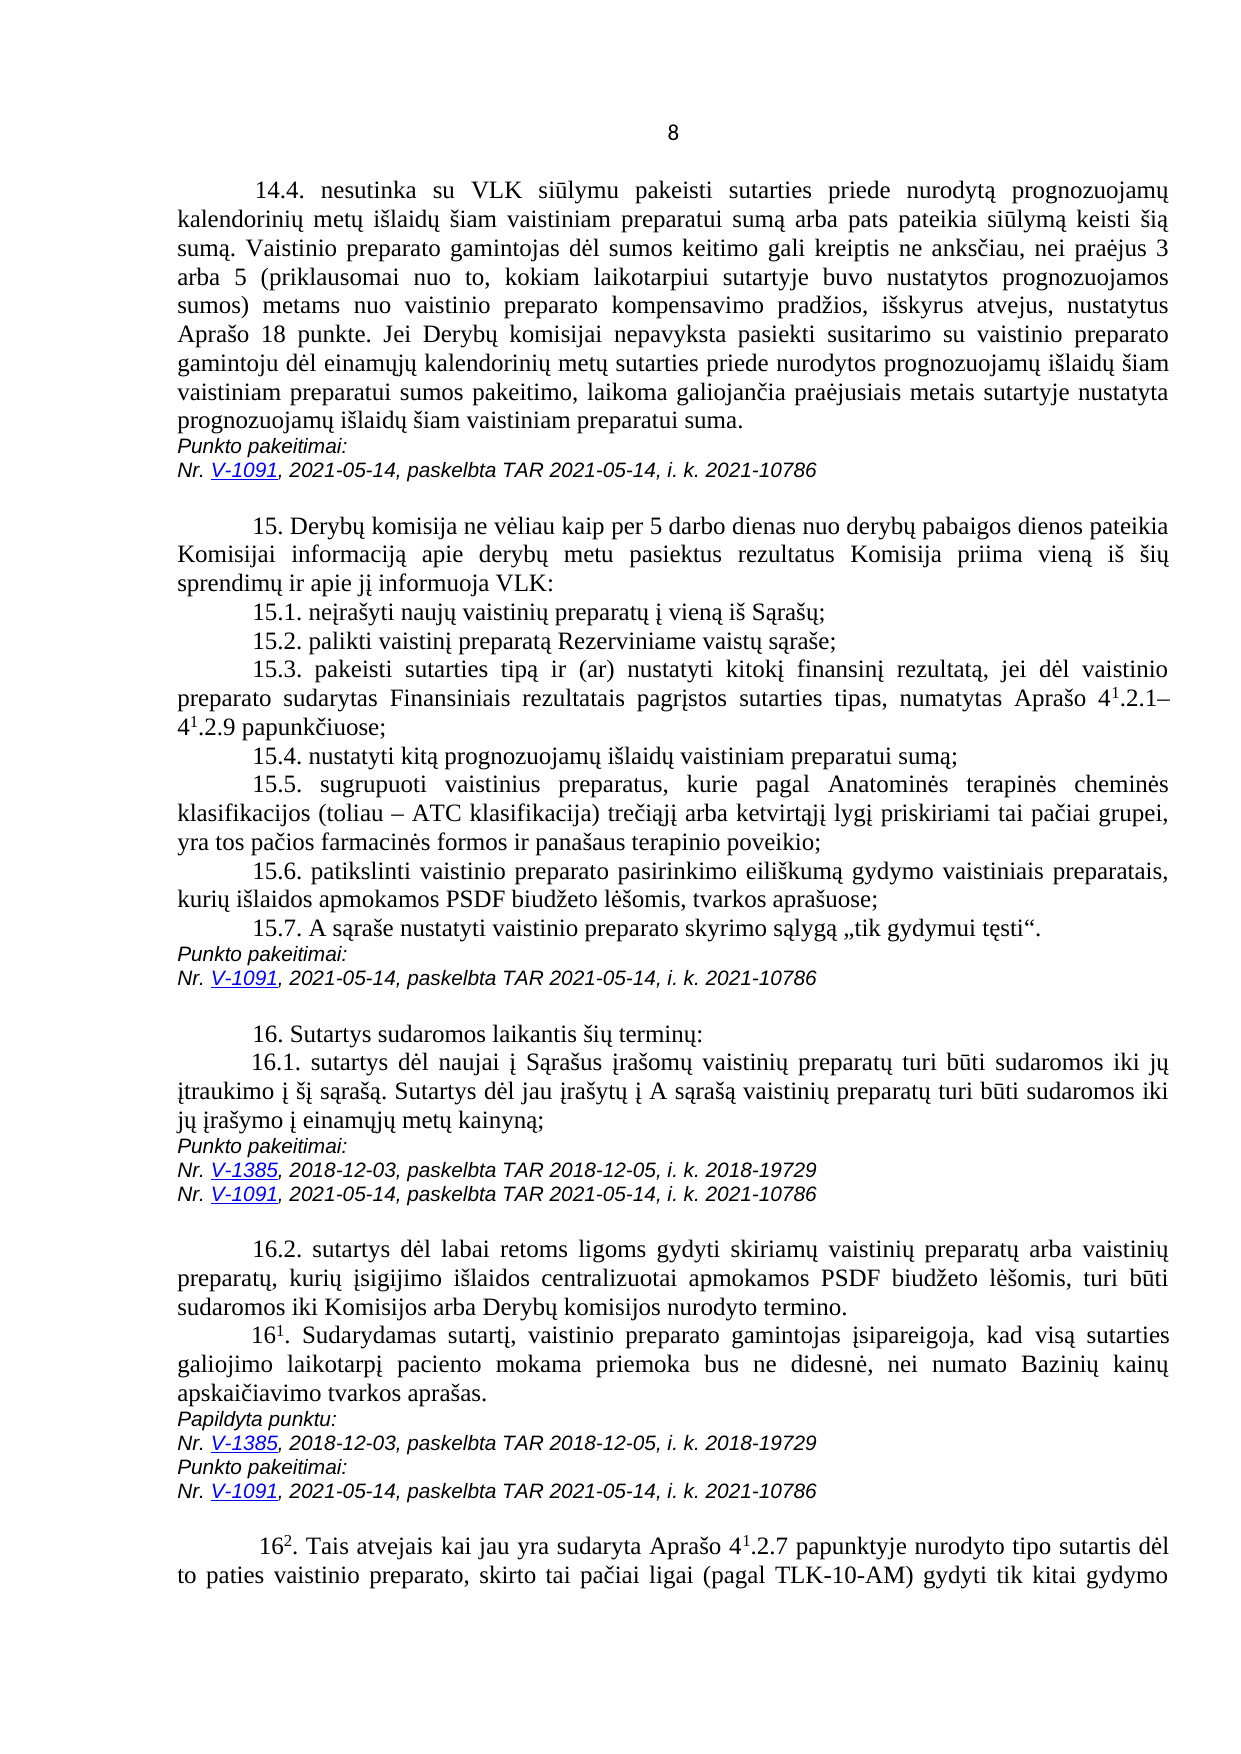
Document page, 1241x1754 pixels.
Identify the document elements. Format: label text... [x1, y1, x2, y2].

text 15.6. patikslinti vaistinio preparato pasirinkimo eiliškumą gydymo vaistiniais preparatais, kurių išlaidos apmokamos PSDF biudžeto lėšomis, tvarkos aprašuose; [177, 856, 1170, 913]
text Punkto pakeitimai: [177, 1455, 1170, 1479]
text Nr. V-1091, 2021-05-14, paskelbta TAR 2021-05-14, i. k. 2021-10786 [177, 458, 1170, 482]
text Nr. V-1091, 2021-05-14, paskelbta TAR 2021-05-14, i. k. 2021-10786 [177, 1182, 1170, 1206]
text 16.2. sutartys dėl labai retoms ligoms gydyti skiriamų vaistinių preparatų arba vaistinių preparatų, kurių įsigijimo išlaidos centralizuotai apmokamos PSDF biudžeto lėšomis, turi būti sudaromos iki Komisijos arba Derybų komisijos nurodyto termino. [177, 1234, 1170, 1321]
text 15.4. nustatyti kitą prognozuojamų išlaidų vaistiniam preparatui sumą; [177, 741, 1170, 769]
text 15.5. sugrupuoti vaistinius preparatus, kurie pagal Anatominės terapinės cheminės klasifikacijos (toliau – ATC klasifikacija) trečiąjį arba ketvirtąjį lygį priskiriami tai pačiai grupei, yra tos pačios farmacinės formos ir panašaus terapinio poveikio; [177, 769, 1170, 856]
text Nr. V-1385, 2018-12-03, paskelbta TAR 2018-12-05, i. k. 2018-19729 [177, 1431, 1170, 1455]
text 15. Derybų komisija ne vėliau kaip per 5 darbo dienas nuo derybų pabaigos dienos pateikia Komisijai informaciją apie derybų metu pasiektus rezultatus Komisija priima vieną iš šių sprendimų ir apie jį informuoja VLK: [177, 511, 1170, 597]
text 15.7. A sąraše nustatyti vaistinio preparato skyrimo sąlygą „tik gydymui tęsti“. [177, 913, 1170, 942]
text Punkto pakeitimai: [177, 942, 1170, 966]
text Punkto pakeitimai: [177, 1134, 1170, 1158]
text 15.3. pakeisti sutarties tipą ir (ar) nustatyti kitokį finansinį rezultatą, jei dėl vaistinio preparato sudarytas Finansiniais rezultatais pagrįstos sutarties tipas, numatytas Aprašo 41.2.1–41.2.9 papunkčiuose; [177, 654, 1170, 741]
text Punkto pakeitimai: [177, 434, 1170, 458]
text 16.1. sutartys dėl naujai į Sąrašus įrašomų vaistinių preparatų turi būti sudaromos iki jų įtraukimo į šį sąrašą. Sutartys dėl jau įrašytų į A sąrašą vaistinių preparatų turi būti sudaromos iki jų įrašymo į einamųjų metų kainyną; [177, 1047, 1170, 1134]
text 16. Sutartys sudaromos laikantis šių terminų: [177, 1019, 1170, 1047]
text 15.2. palikti vaistinį preparatą Rezerviniame vaistų sąraše; [177, 626, 1170, 654]
text Nr. V-1385, 2018-12-03, paskelbta TAR 2018-12-05, i. k. 2018-19729 [177, 1158, 1170, 1182]
text 161. Sudarydamas sutartį, vaistinio preparato gamintojas įsipareigoja, kad visą sutarties galiojimo laikotarpį paciento mokama priemoka bus ne didesnė, nei numato Bazinių kainų apskaičiavimo tvarkos aprašas. [177, 1321, 1170, 1407]
text Papildyta punktu: [177, 1407, 1170, 1431]
text 14.4. nesutinka su VLK siūlymu pakeisti sutarties priede nurodytą prognozuojamų kalendorinių metų išlaidų šiam vaistiniam preparatui sumą arba pats pateikia siūlymą keisti šią sumą. Vaistinio preparato gamintojas dėl sumos keitimo gali kreiptis ne anksčiau, nei praėjus 3 arba 5 (priklausomai nuo to, kokiam laikotarpiui sutartyje buvo nustatytos prognozuojamos sumos) metams nuo vaistinio preparato kompensavimo pradžios, išskyrus atvejus, nustatytus Aprašo 18 punkte. Jei Derybų komisijai nepavyksta pasiekti susitarimo su vaistinio preparato gamintoju dėl einamųjų kalendorinių metų sutarties priede nurodytos prognozuojamų išlaidų šiam vaistiniam preparatui sumos pakeitimo, laikoma galiojančia praėjusiais metais sutartyje nustatyta prognozuojamų išlaidų šiam vaistiniam preparatui suma. [177, 175, 1170, 434]
text Nr. V-1091, 2021-05-14, paskelbta TAR 2021-05-14, i. k. 2021-10786 [177, 1479, 1170, 1503]
text Nr. V-1091, 2021-05-14, paskelbta TAR 2021-05-14, i. k. 2021-10786 [177, 966, 1170, 990]
text 162. Tais atvejais kai jau yra sudaryta Aprašo 41.2.7 papunktyje nurodyto tipo sutartis dėl to paties vaistinio preparato, skirto tai pačiai ligai (pagal TLK-10-AM) gydyti tik kitai gydymo [177, 1531, 1170, 1589]
text 15.1. neįrašyti naujų vaistinių preparatų į vieną iš Sąrašų; [177, 597, 1170, 626]
